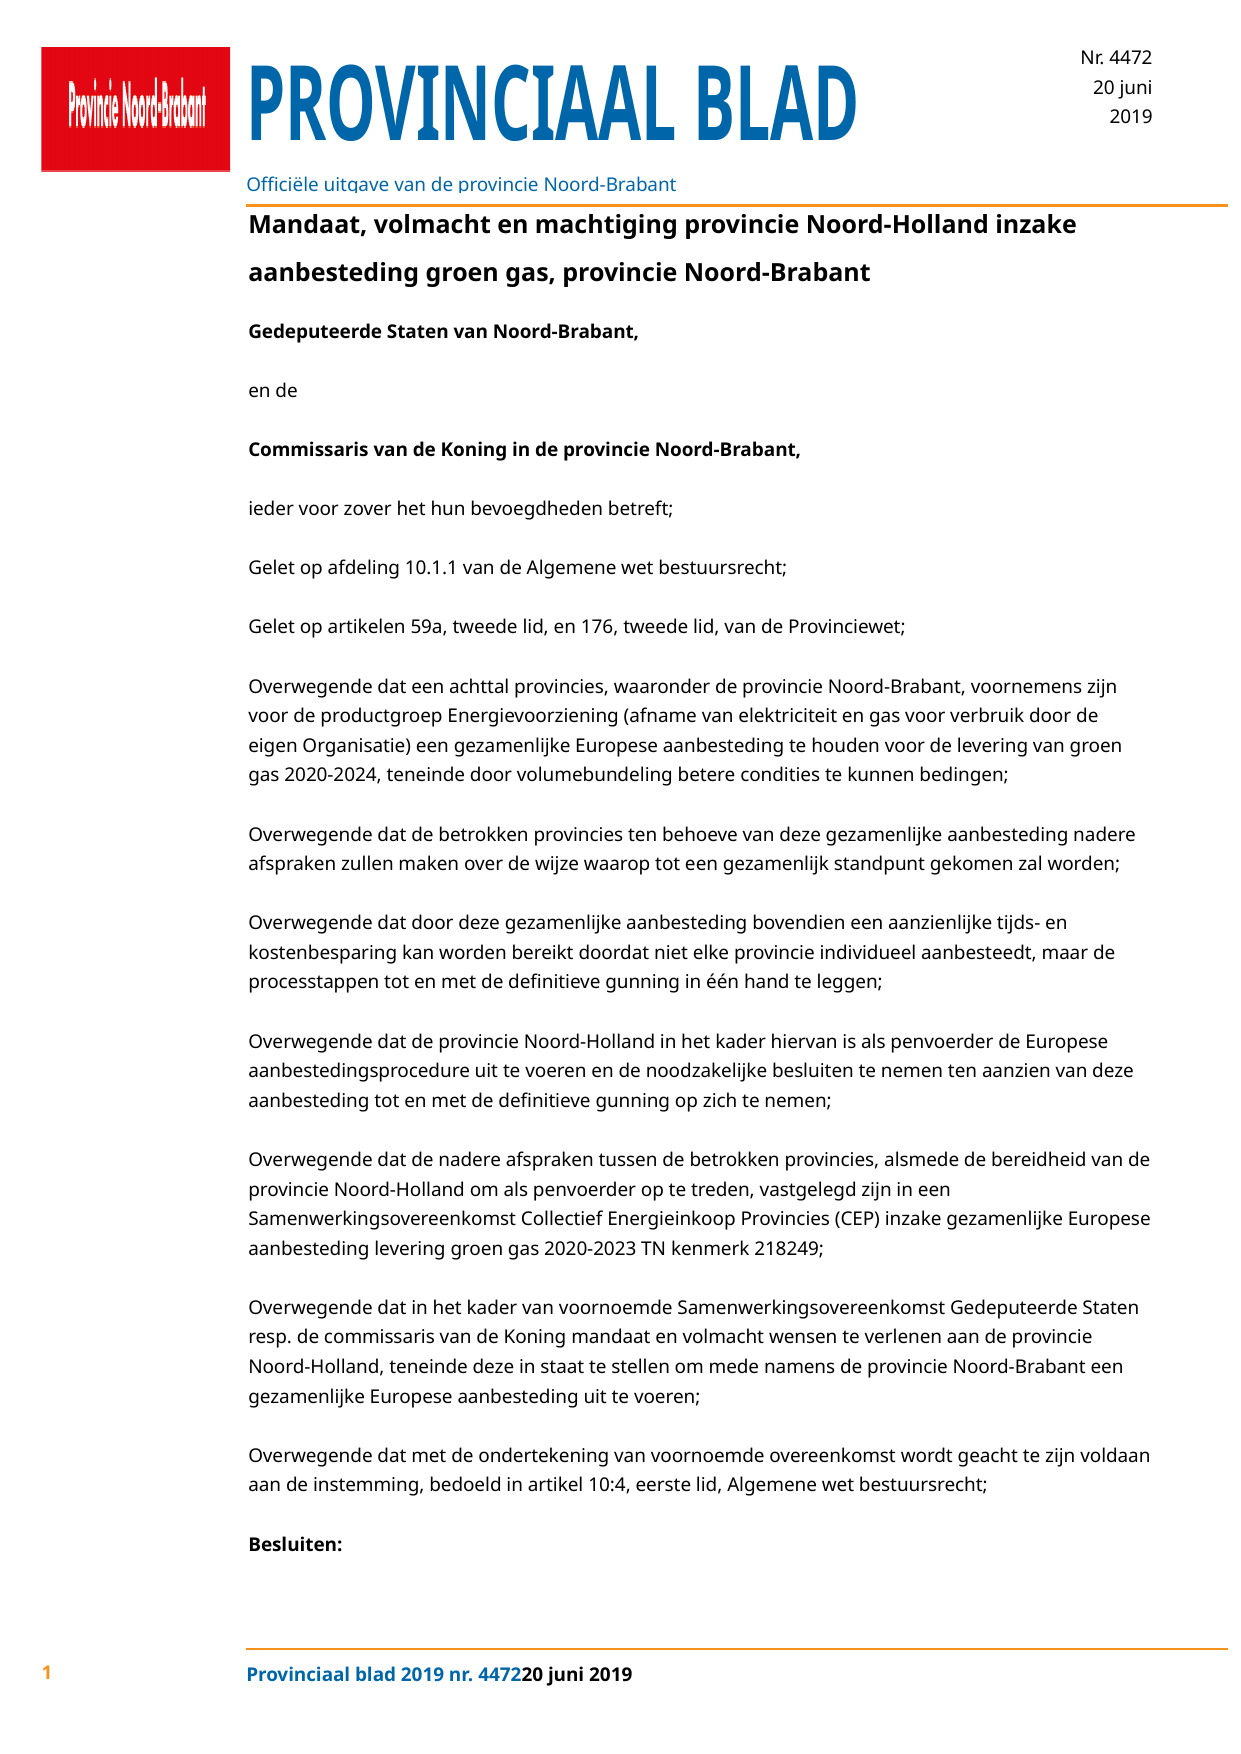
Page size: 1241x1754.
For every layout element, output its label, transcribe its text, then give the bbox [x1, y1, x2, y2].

text Overwegende dat een achttal provincies, waaronder de provincie Noord-Brabant, voornemens zijn voor de productgroep Energievoorziening (afname van elektriciteit en gas voor verbruik door de eigen Organisatie) een gezamenlijke Europese aanbesteding te houden voor de levering van groen gas 2020-2024, teneinde door volumebundeling betere condities te kunnen bedingen; [248, 673, 1152, 787]
text Gedeputeerde Staten van Noord-Brabant, [248, 318, 1152, 344]
text Gelet op afdeling 10.1.1 van de Algemene wet bestuursrecht; [248, 554, 1152, 580]
text Mandaat, volmacht en machtiging provincie Noord-Holland inzake aanbesteding groen gas, provincie Noord-Brabant [248, 207, 1152, 288]
text Besluiten: [248, 1531, 1152, 1557]
text Commissaris van de Koning in de provincie Noord-Brabant, [248, 436, 1152, 462]
text ieder voor zover het hun bevoegdheden betreft; [248, 495, 1152, 521]
text Overwegende dat door deze gezamenlijke aanbesteding bovendien een aanzienlijke tijds- en kostenbesparing kan worden bereikt doordat niet elke provincie individueel aanbesteedt, maar de processtappen tot en met de definitieve gunning in één hand te leggen; [248, 909, 1152, 994]
text Overwegende dat de nadere afspraken tussen de betrokken provincies, alsmede de bereidheid van de provincie Noord-Holland om als penvoerder op te treden, vastgelegd zijn in een Samenwerkingsovereenkomst Collectief Energieinkoop Provincies (CEP) inzake gezamenlijke Europese aanbesteding levering groen gas 2020-2023 TN kenmerk 218249; [248, 1146, 1152, 1261]
text Overwegende dat met de ondertekening van voornoemde overeenkomst wordt geacht te zijn voldaan aan de instemming, bedoeld in artikel 10:4, eerste lid, Algemene wet bestuursrecht; [248, 1442, 1152, 1497]
text Gelet op artikelen 59a, tweede lid, en 176, tweede lid, van de Provinciewet; [248, 614, 1152, 639]
text Overwegende dat de provincie Noord-Holland in het kader hiervan is als penvoerder de Europese aanbestedingsprocedure uit te voeren en de noodzakelijke besluiten te nemen ten aanzien van deze aanbesteding tot en met de definitieve gunning op zich te nemen; [248, 1028, 1152, 1113]
text Overwegende dat in het kader van voornoemde Samenwerkingsovereenkomst Gedeputeerde Staten resp. de commissaris van de Koning mandaat en volmacht wensen te verlenen aan de provincie Noord-Holland, teneinde deze in staat te stellen om mede namens de provincie Noord-Brabant een gezamenlijke Europese aanbesteding uit te voeren; [248, 1294, 1152, 1409]
text en de [248, 377, 1152, 403]
text Overwegende dat de betrokken provincies ten behoeve van deze gezamenlijke aanbesteding nadere afspraken zullen maken over de wijze waarop tot een gezamenlijk standpunt gekomen zal worden; [248, 821, 1152, 876]
picture [41, 47, 231, 172]
